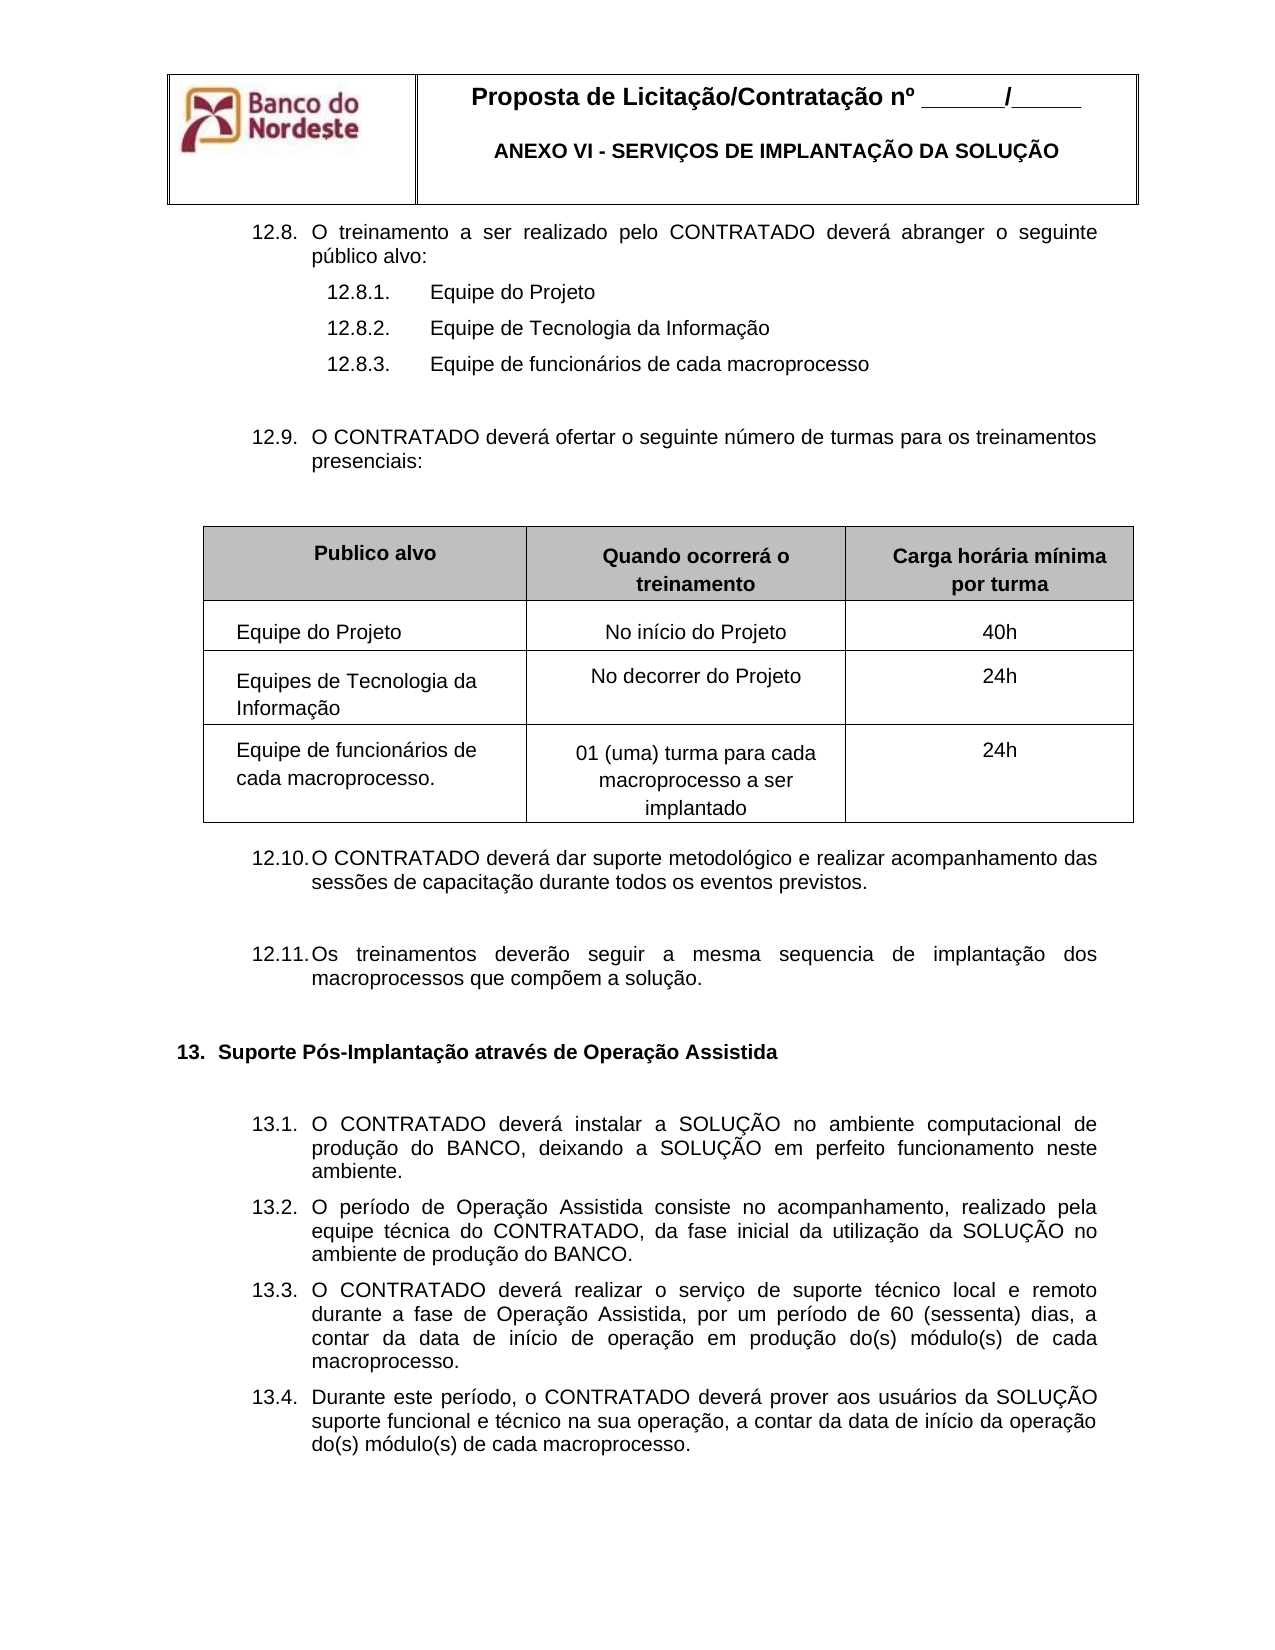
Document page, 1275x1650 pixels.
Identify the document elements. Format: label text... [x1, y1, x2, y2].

list Equipe de Tecnologia da Informação [327, 317, 1098, 340]
list O treinamento a ser realizado pelo CONTRATADO deverá abranger o seguinte público alvo: [252, 221, 1098, 268]
table_header Quando ocorrerá o treinamento [527, 527, 845, 600]
table_header Publico alvo [204, 527, 526, 600]
table_header Carga horária mínima por turma [846, 527, 1133, 600]
table_cell 24h [846, 651, 1133, 724]
list O período de Operação Assistida consiste no acompanhamento, realizado pela equipe técnica do CONTRATADO, da fase inicial da utilização da SOLUÇÃO no ambiente de produção do BANCO. [252, 1196, 1098, 1266]
table_cell 40h [846, 601, 1133, 650]
list Equipe de funcionários de cada macroprocesso [327, 353, 1098, 376]
table_cell 01 (uma) turma para cada macroprocesso a ser implantado [527, 725, 845, 822]
list O CONTRATADO deverá dar suporte metodológico e realizar acompanhamento das sessões de capacitação durante todos os eventos previstos. [252, 847, 1098, 894]
list Suporte Pós-Implantação através de Operação Assistida [177, 1041, 1098, 1064]
list O CONTRATADO deverá instalar a SOLUÇÃO no ambiente computacional de produção do BANCO, deixando a SOLUÇÃO em perfeito funcionamento neste ambiente. [252, 1112, 1098, 1183]
picture [178, 75, 362, 165]
table_cell Equipe de funcionários de cada macroprocesso. [204, 725, 526, 822]
list Durante este período, o CONTRATADO deverá prover aos usuários da SOLUÇÃO suporte funcional e técnico na sua operação, a contar da data de início da operação do(s) módulo(s) de cada macroprocesso. [252, 1386, 1098, 1456]
table_cell Equipes de Tecnologia da Informação [204, 651, 526, 724]
table_cell Equipe do Projeto [204, 601, 526, 650]
table_cell No início do Projeto [527, 601, 845, 650]
list Equipe do Projeto [327, 280, 1098, 304]
table_cell No decorrer do Projeto [527, 651, 845, 724]
table_cell 24h [846, 725, 1133, 822]
list Os treinamentos deverão seguir a mesma sequencia de implantação dos macroprocessos que compõem a solução. [252, 943, 1098, 990]
list O CONTRATADO deverá realizar o serviço de suporte técnico local e remoto durante a fase de Operação Assistida, por um período de 60 (sessenta) dias, a contar da data de início de operação em produção do(s) módulo(s) de cada macroprocesso. [252, 1279, 1098, 1373]
list O CONTRATADO deverá ofertar o seguinte número de turmas para os treinamentos presenciais: [252, 425, 1098, 472]
